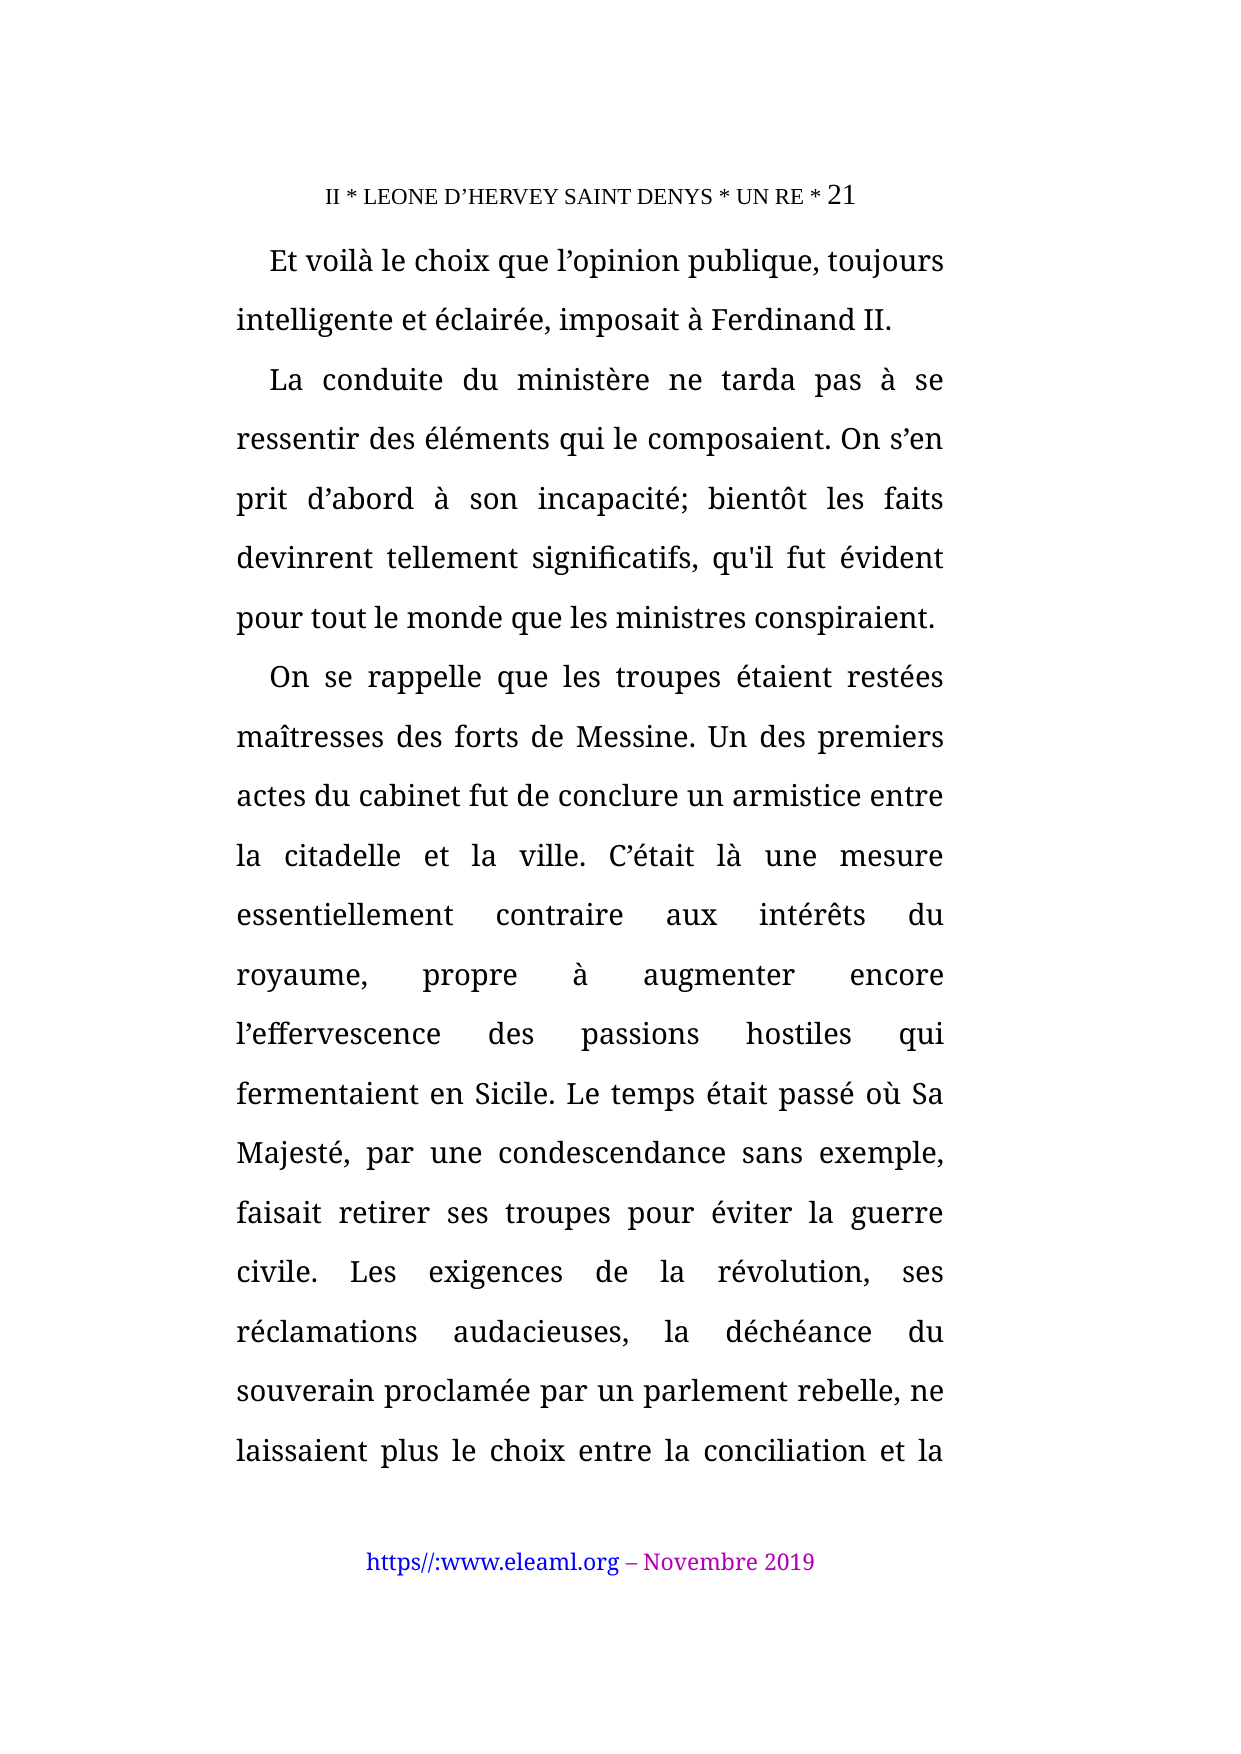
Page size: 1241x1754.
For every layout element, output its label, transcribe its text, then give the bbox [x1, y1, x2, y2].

text Et voilà le choix que l’opinion publique, toujours intelligente et éclairée, imposait à Ferdinand II. [236, 240, 945, 339]
text La conduite du ministère ne tarda pas à se ressentir des éléments qui le composaient. On s’en prit d’abord à son incapacité; bientôt les faits devinrent tellement significatifs, qu'il fut évident pour tout le monde que les ministres conspiraient. [236, 359, 945, 637]
text On se rappelle que les troupes étaient restées maîtresses des forts de Messine. Un des premiers actes du cabinet fut de conclure un armistice entre la citadelle et la ville. C’était là une mesure essentiellement contraire aux intérêts du royaume, propre à augmenter encore l’effervescence des passions hostiles qui fermentaient en Sicile. Le temps était passé où Sa Majesté, par une condescendance sans exemple, faisait retirer ses troupes pour éviter la guerre civile. Les exigences de la révolution, ses réclamations audacieuses, la déchéance du souverain proclamée par un parlement rebelle, ne laissaient plus le choix entre la conciliation et la [236, 657, 945, 1469]
